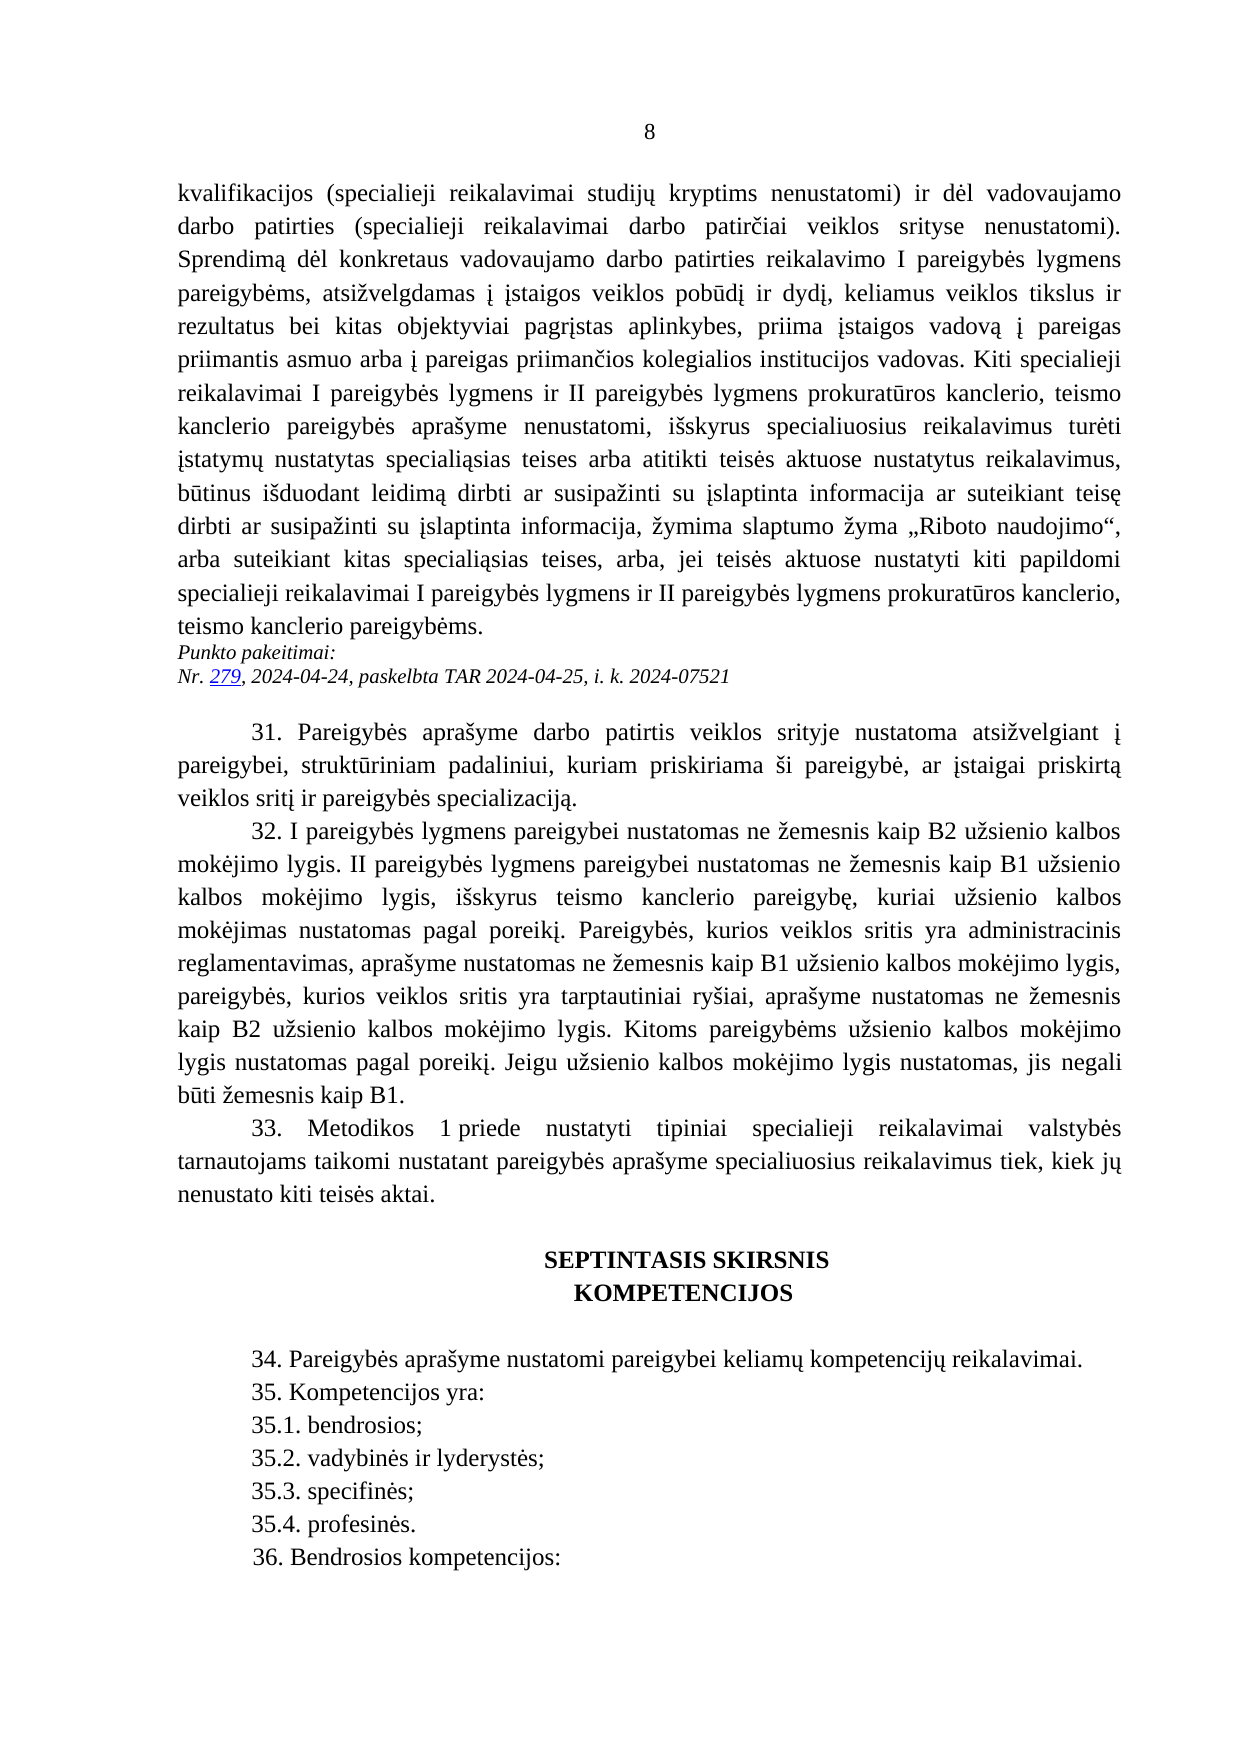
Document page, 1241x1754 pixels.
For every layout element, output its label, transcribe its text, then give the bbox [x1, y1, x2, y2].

text SEPTINTASIS SKIRSNIS [177, 1245, 1122, 1274]
text KOMPETENCIJOS [177, 1278, 1122, 1307]
text kvalifikacijos (specialieji reikalavimai studijų kryptims nenustatomi) ir dėl vadovaujamo darbo patirties (specialieji reikalavimai darbo patirčiai veiklos srityse nenustatomi). Sprendimą dėl konkretaus vadovaujamo darbo patirties reikalavimo I pareigybės lygmens pareigybėms, atsižvelgdamas į įstaigos veiklos pobūdį ir dydį, keliamus veiklos tikslus ir rezultatus bei kitas objektyviai pagrįstas aplinkybes, priima įstaigos vadovą į pareigas priimantis asmuo arba į pareigas priimančios kolegialios institucijos vadovas. Kiti specialieji reikalavimai I pareigybės lygmens ir II pareigybės lygmens prokuratūros kanclerio, teismo kanclerio pareigybės aprašyme nenustatomi, išskyrus specialiuosius reikalavimus turėti įstatymų nustatytas specialiąsias teises arba atitikti teisės aktuose nustatytus reikalavimus, būtinus išduodant leidimą dirbti ar susipažinti su įslaptinta informacija ar suteikiant teisę dirbti ar susipažinti su įslaptinta informacija, žymima slaptumo žyma „Riboto naudojimo“, arba suteikiant kitas specialiąsias teises, arba, jei teisės aktuose nustatyti kiti papildomi specialieji reikalavimai I pareigybės lygmens ir II pareigybės lygmens prokuratūros kanclerio, teismo kanclerio pareigybėms. [177, 173, 1122, 640]
text 36. Bendrosios kompetencijos: [177, 1542, 1122, 1571]
text 33. Metodikos 1 priede nustatyti tipiniai specialieji reikalavimai valstybės tarnautojams taikomi nustatant pareigybės aprašyme specialiuosius reikalavimus tiek, kiek jų nenustato kiti teisės aktai. [177, 1113, 1122, 1208]
text Punkto pakeitimai: [177, 640, 1122, 664]
text 35.4. profesinės. [177, 1509, 1122, 1538]
text 34. Pareigybės aprašyme nustatomi pareigybei keliamų kompetencijų reikalavimai. [177, 1344, 1122, 1373]
text 35.1. bendrosios; [177, 1410, 1122, 1439]
text 35.2. vadybinės ir lyderystės; [177, 1443, 1122, 1472]
text 32. I pareigybės lygmens pareigybei nustatomas ne žemesnis kaip B2 užsienio kalbos mokėjimo lygis. II pareigybės lygmens pareigybei nustatomas ne žemesnis kaip B1 užsienio kalbos mokėjimo lygis, išskyrus teismo kanclerio pareigybę, kuriai užsienio kalbos mokėjimas nustatomas pagal poreikį. Pareigybės, kurios veiklos sritis yra administracinis reglamentavimas, aprašyme nustatomas ne žemesnis kaip B1 užsienio kalbos mokėjimo lygis, pareigybės, kurios veiklos sritis yra tarptautiniai ryšiai, aprašyme nustatomas ne žemesnis kaip B2 užsienio kalbos mokėjimo lygis. Kitoms pareigybėms užsienio kalbos mokėjimo lygis nustatomas pagal poreikį. Jeigu užsienio kalbos mokėjimo lygis nustatomas, jis negali būti žemesnis kaip B1. [177, 816, 1122, 1109]
text 35. Kompetencijos yra: [177, 1377, 1122, 1406]
text 35.3. specifinės; [177, 1476, 1122, 1505]
text Nr. 279, 2024-04-24, paskelbta TAR 2024-04-25, i. k. 2024-07521 [177, 664, 1122, 688]
text 31. Pareigybės aprašyme darbo patirtis veiklos srityje nustatoma atsižvelgiant į pareigybei, struktūriniam padaliniui, kuriam priskiriama ši pareigybė, ar įstaigai priskirtą veiklos sritį ir pareigybės specializaciją. [177, 717, 1122, 812]
